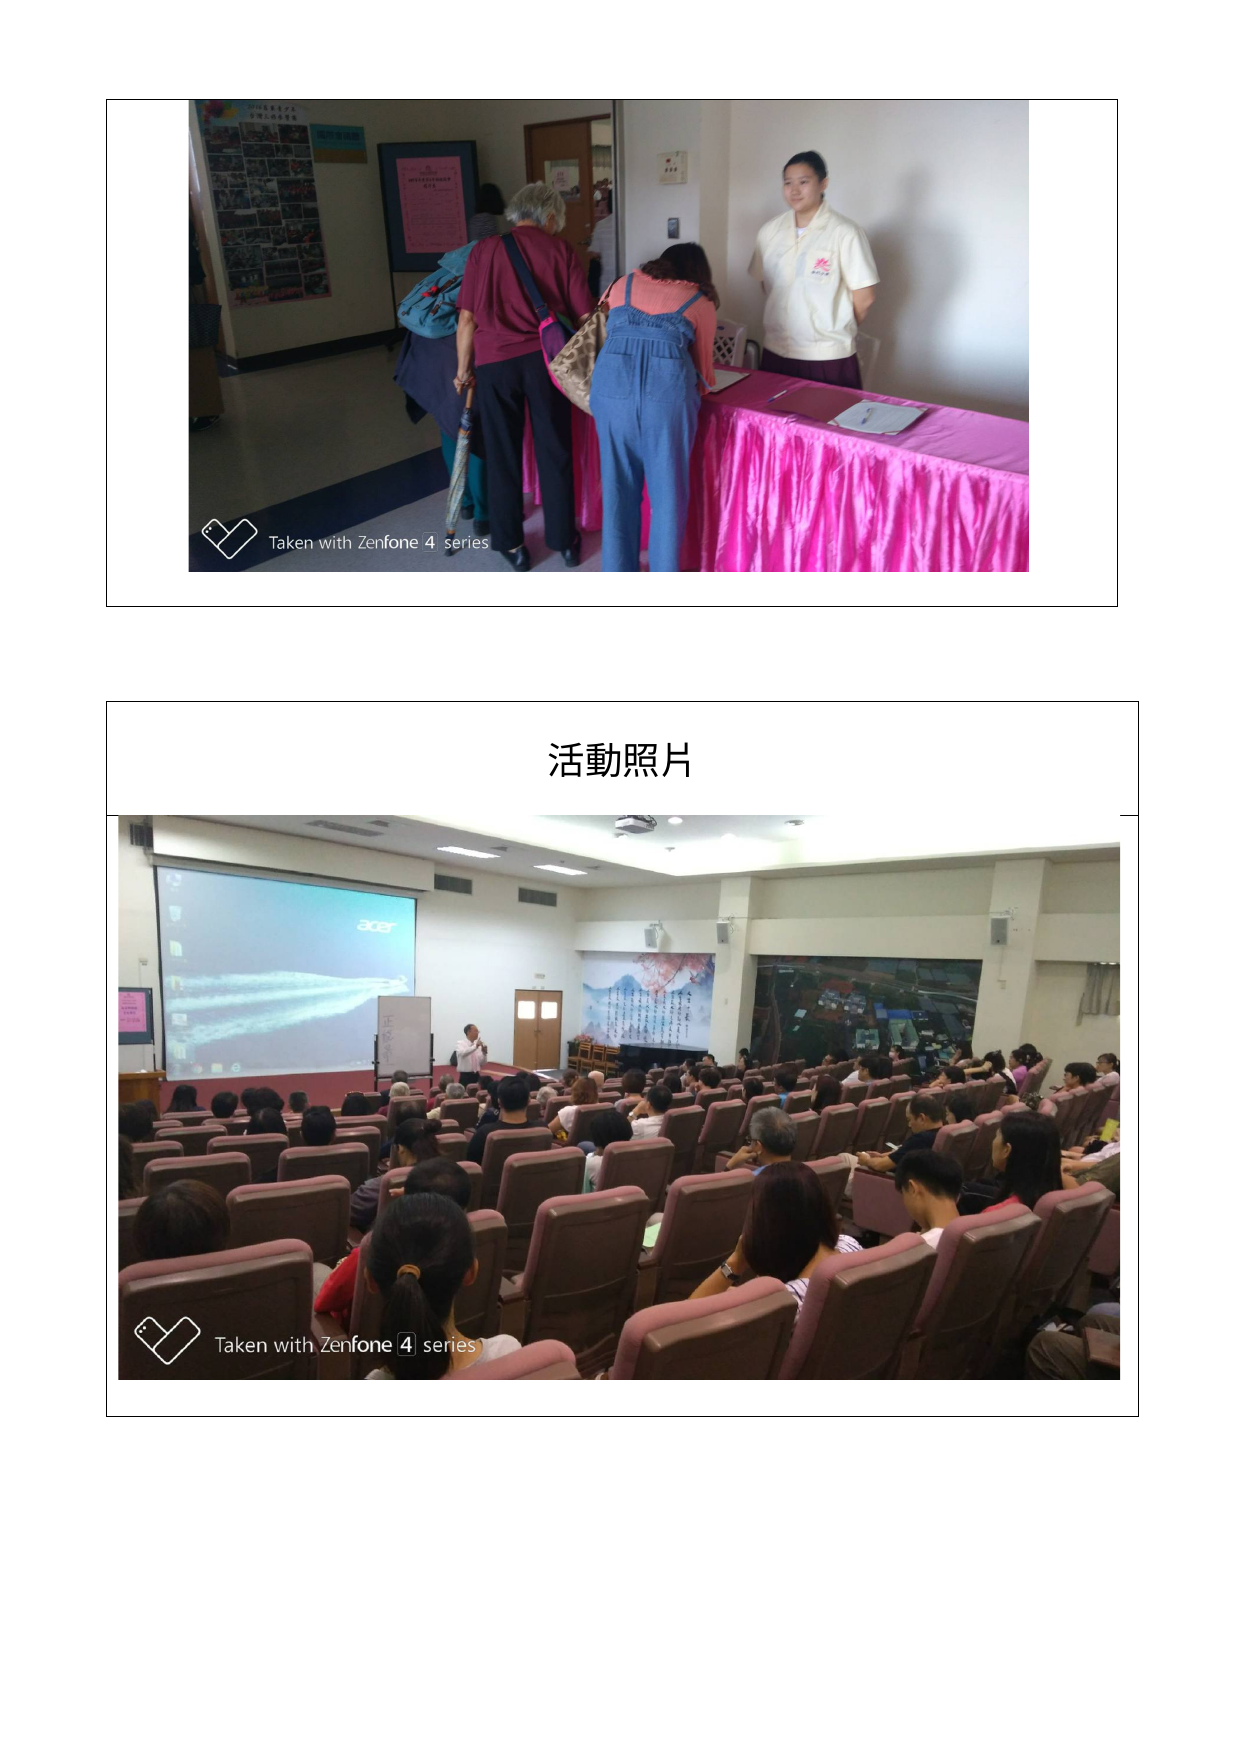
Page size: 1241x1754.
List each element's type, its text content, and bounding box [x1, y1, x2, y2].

table_cell [107, 100, 1117, 606]
table_header 活動照片 [107, 702, 1138, 814]
picture [118, 815, 1121, 1380]
picture [188, 100, 1029, 572]
table_cell [107, 816, 1138, 1416]
